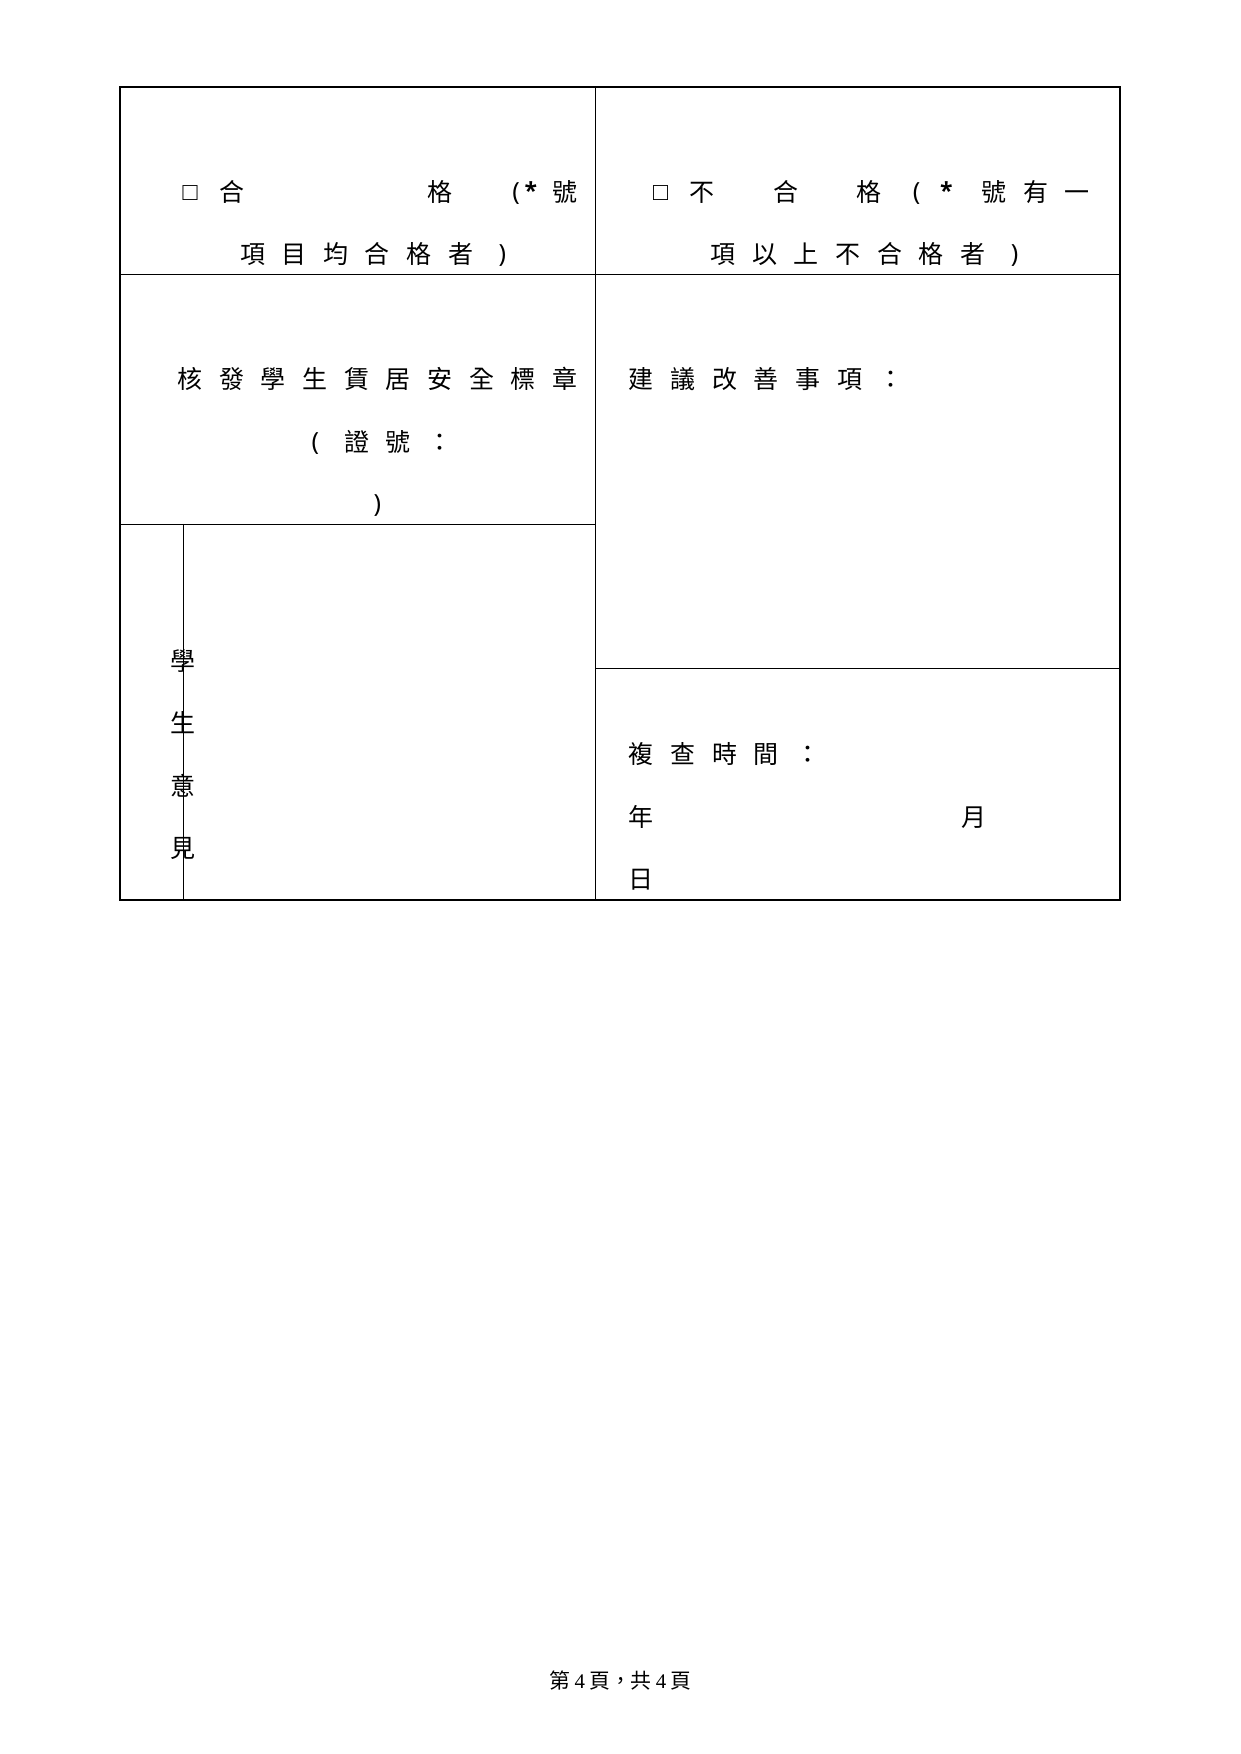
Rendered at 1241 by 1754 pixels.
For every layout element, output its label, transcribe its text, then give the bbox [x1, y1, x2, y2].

table_cell 複查時間： 年 月 日 [596, 669, 1119, 899]
table_cell 學生意見 [121, 525, 183, 899]
table_cell 核發學生賃居安全標章(證號： ) [121, 275, 595, 524]
table_cell □不 合 格( *號有一項以上不合格者) [596, 88, 1119, 274]
table_cell [184, 525, 595, 899]
table_cell 建議改善事項： [596, 275, 1119, 668]
table_cell □合 格 (*號項目均合格者) [121, 88, 595, 274]
